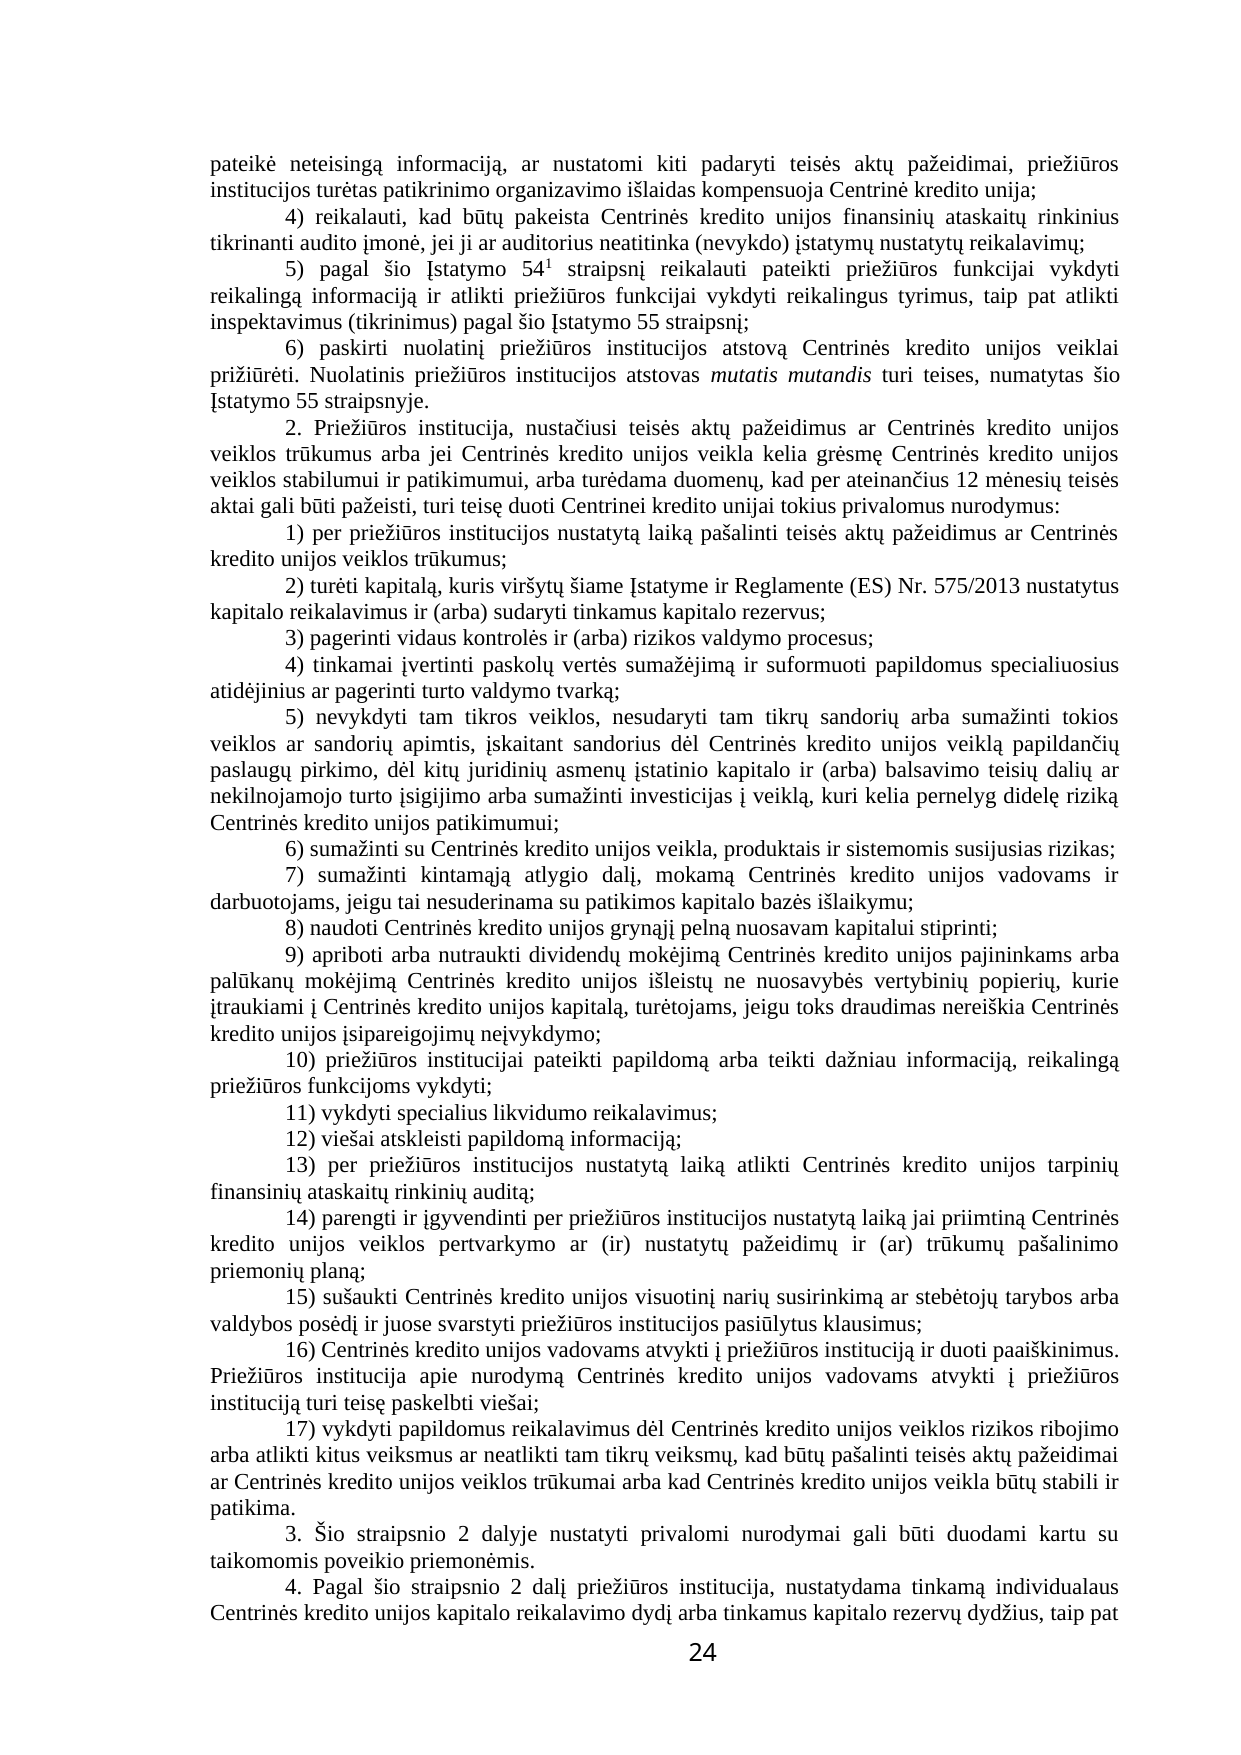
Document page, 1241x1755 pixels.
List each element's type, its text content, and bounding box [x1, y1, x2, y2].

text 4. Pagal šio straipsnio 2 dalį priežiūros institucija, nustatydama tinkamą individualaus Centrinės kredito unijos kapitalo reikalavimo dydį arba tinkamus kapitalo rezervų dydžius, taip pat [210, 1573, 1120, 1626]
text pateikė neteisingą informaciją, ar nustatomi kiti padaryti teisės aktų pažeidimai, priežiūros institucijos turėtas patikrinimo organizavimo išlaidas kompensuoja Centrinė kredito unija; [210, 150, 1120, 203]
text 12) viešai atskleisti papildomą informaciją; [210, 1125, 1120, 1151]
text 3) pagerinti vidaus kontrolės ir (arba) rizikos valdymo procesus; [210, 624, 1120, 651]
text 8) naudoti Centrinės kredito unijos grynąjį pelną nuosavam kapitalui stiprinti; [210, 914, 1120, 941]
text 7) sumažinti kintamąją atlygio dalį, mokamą Centrinės kredito unijos vadovams ir darbuotojams, jeigu tai nesuderinama su patikimos kapitalo bazės išlaikymu; [210, 862, 1120, 914]
text 13) per priežiūros institucijos nustatytą laiką atlikti Centrinės kredito unijos tarpinių finansinių ataskaitų rinkinių auditą; [210, 1151, 1120, 1204]
text 9) apriboti arba nutraukti dividendų mokėjimą Centrinės kredito unijos pajininkams arba palūkanų mokėjimą Centrinės kredito unijos išleistų ne nuosavybės vertybinių popierių, kurie įtraukiami į Centrinės kredito unijos kapitalą, turėtojams, jeigu toks draudimas nereiškia Centrinės kredito unijos įsipareigojimų neįvykdymo; [210, 941, 1120, 1046]
text 5) pagal šio Įstatymo 541 straipsnį reikalauti pateikti priežiūros funkcijai vykdyti reikalingą informaciją ir atlikti priežiūros funkcijai vykdyti reikalingus tyrimus, taip pat atlikti inspektavimus (tikrinimus) pagal šio Įstatymo 55 straipsnį; [210, 255, 1120, 334]
text 15) sušaukti Centrinės kredito unijos visuotinį narių susirinkimą ar stebėtojų tarybos arba valdybos posėdį ir juose svarstyti priežiūros institucijos pasiūlytus klausimus; [210, 1283, 1120, 1336]
text 5) nevykdyti tam tikros veiklos, nesudaryti tam tikrų sandorių arba sumažinti tokios veiklos ar sandorių apimtis, įskaitant sandorius dėl Centrinės kredito unijos veiklą papildančių paslaugų pirkimo, dėl kitų juridinių asmenų įstatinio kapitalo ir (arba) balsavimo teisių dalių ar nekilnojamojo turto įsigijimo arba sumažinti investicijas į veiklą, kuri kelia pernelyg didelę riziką Centrinės kredito unijos patikimumui; [210, 703, 1120, 835]
text 1) per priežiūros institucijos nustatytą laiką pašalinti teisės aktų pažeidimus ar Centrinės kredito unijos veiklos trūkumus; [210, 519, 1120, 572]
text 2. Priežiūros institucija, nustačiusi teisės aktų pažeidimus ar Centrinės kredito unijos veiklos trūkumus arba jei Centrinės kredito unijos veikla kelia grėsmę Centrinės kredito unijos veiklos stabilumui ir patikimumui, arba turėdama duomenų, kad per ateinančius 12 mėnesių teisės aktai gali būti pažeisti, turi teisę duoti Centrinei kredito unijai tokius privalomus nurodymus: [210, 413, 1120, 519]
text 3. Šio straipsnio 2 dalyje nustatyti privalomi nurodymai gali būti duodami kartu su taikomomis poveikio priemonėmis. [210, 1520, 1120, 1573]
text 6) paskirti nuolatinį priežiūros institucijos atstovą Centrinės kredito unijos veiklai prižiūrėti. Nuolatinis priežiūros institucijos atstovas mutatis mutandis turi teises, numatytas šio Įstatymo 55 straipsnyje. [210, 334, 1120, 413]
text 4) reikalauti, kad būtų pakeista Centrinės kredito unijos finansinių ataskaitų rinkinius tikrinanti audito įmonė, jei ji ar auditorius neatitinka (nevykdo) įstatymų nustatytų reikalavimų; [210, 203, 1120, 255]
text 14) parengti ir įgyvendinti per priežiūros institucijos nustatytą laiką jai priimtiną Centrinės kredito unijos veiklos pertvarkymo ar (ir) nustatytų pažeidimų ir (ar) trūkumų pašalinimo priemonių planą; [210, 1204, 1120, 1283]
text 2) turėti kapitalą, kuris viršytų šiame Įstatyme ir Reglamente (ES) Nr. 575/2013 nustatytus kapitalo reikalavimus ir (arba) sudaryti tinkamus kapitalo rezervus; [210, 572, 1120, 624]
text 4) tinkamai įvertinti paskolų vertės sumažėjimą ir suformuoti papildomus specialiuosius atidėjinius ar pagerinti turto valdymo tvarką; [210, 651, 1120, 703]
text 11) vykdyti specialius likvidumo reikalavimus; [210, 1099, 1120, 1125]
text 10) priežiūros institucijai pateikti papildomą arba teikti dažniau informaciją, reikalingą priežiūros funkcijoms vykdyti; [210, 1046, 1120, 1099]
text 17) vykdyti papildomus reikalavimus dėl Centrinės kredito unijos veiklos rizikos ribojimo arba atlikti kitus veiksmus ar neatlikti tam tikrų veiksmų, kad būtų pašalinti teisės aktų pažeidimai ar Centrinės kredito unijos veiklos trūkumai arba kad Centrinės kredito unijos veikla būtų stabili ir patikima. [210, 1415, 1120, 1520]
text 6) sumažinti su Centrinės kredito unijos veikla, produktais ir sistemomis susijusias rizikas; [210, 835, 1120, 862]
text 16) Centrinės kredito unijos vadovams atvykti į priežiūros instituciją ir duoti paaiškinimus. Priežiūros institucija apie nurodymą Centrinės kredito unijos vadovams atvykti į priežiūros instituciją turi teisę paskelbti viešai; [210, 1336, 1120, 1415]
